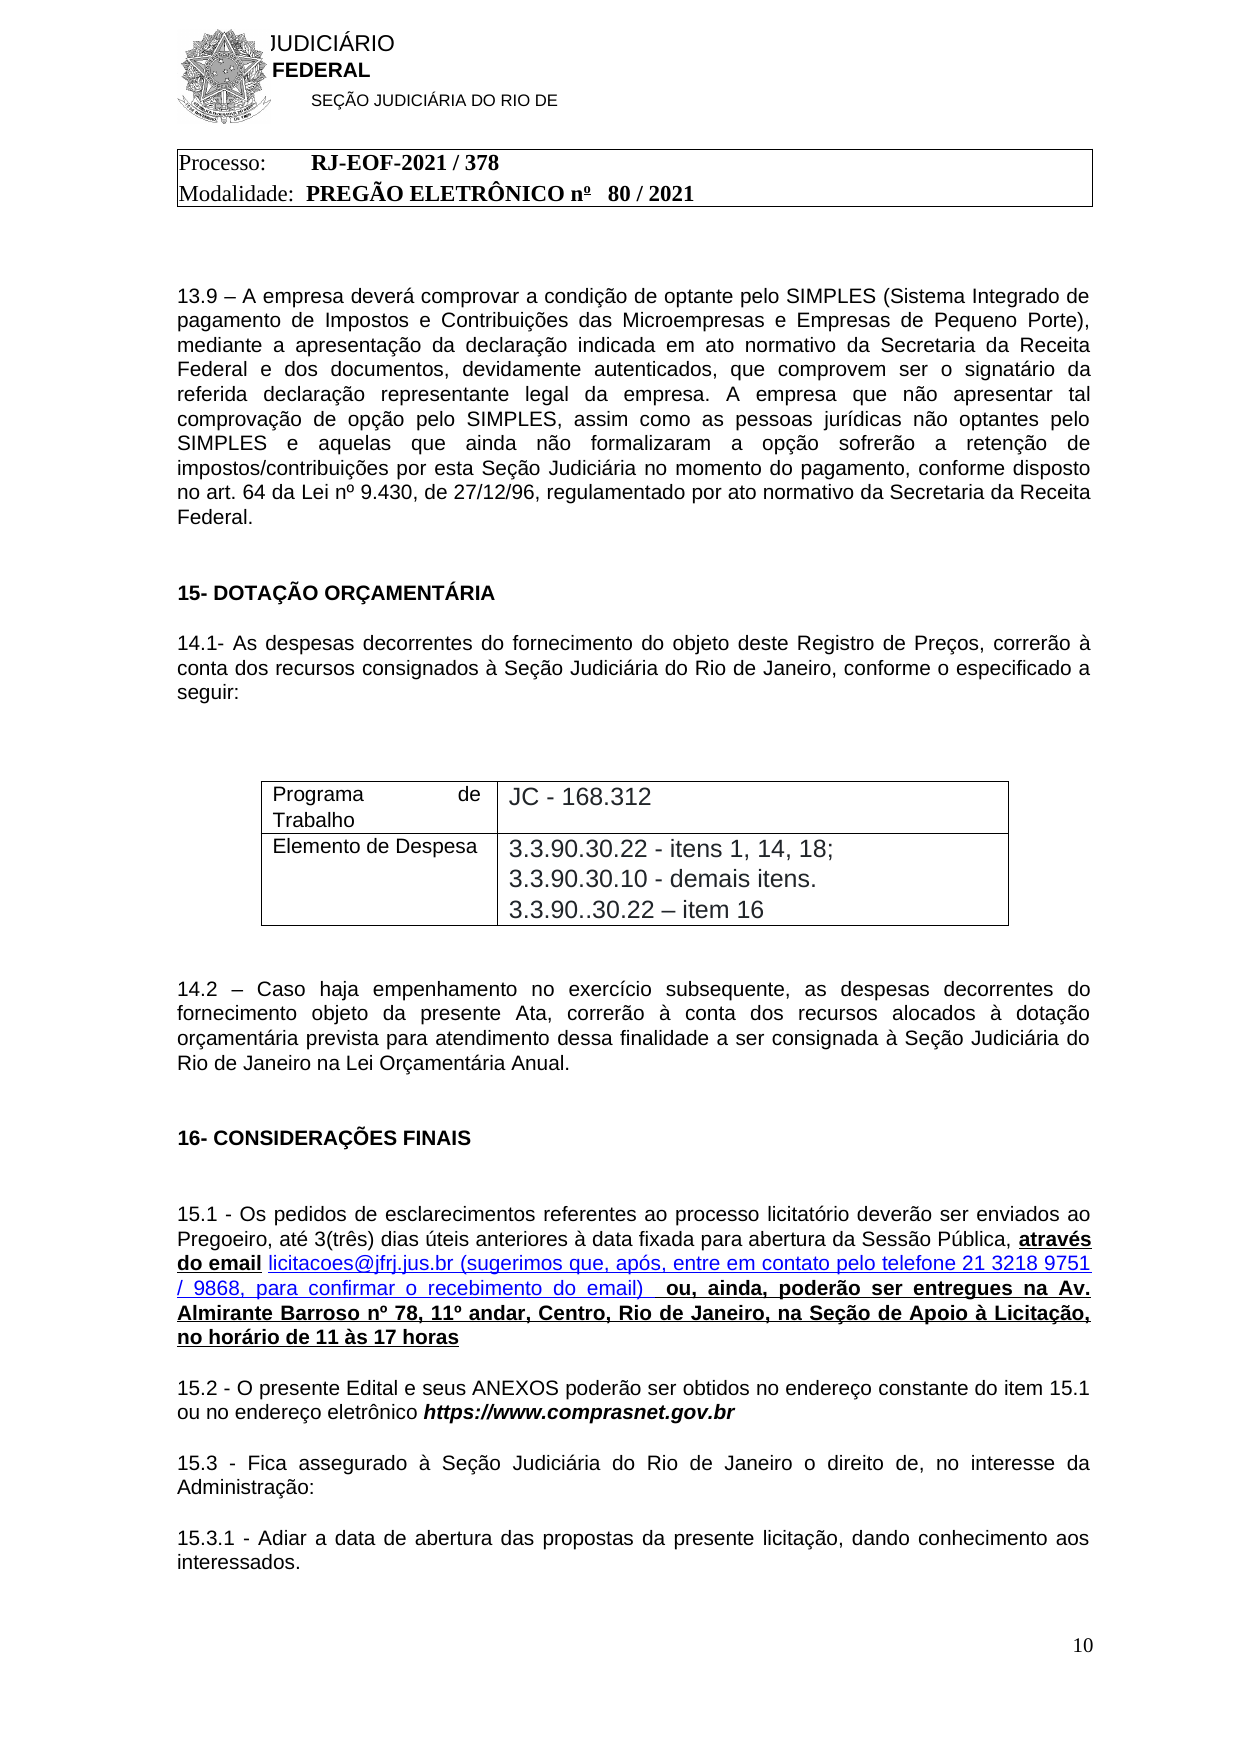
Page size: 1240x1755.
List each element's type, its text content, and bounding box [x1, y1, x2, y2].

subtitle - DOTAÇÃO ORÇAMENTÁRIA [177, 580, 1092, 604]
table_header Programa de Trabalho [273, 782, 479, 833]
table_cell Elemento de Despesa [273, 834, 479, 860]
subtitle - CONSIDERAÇÕES FINAIS [177, 1126, 1092, 1150]
text 15.3 - Fica assegurado à Seção Judiciária do Rio de Janeiro o direito de, no interesse da Administração: [177, 1450, 1092, 1499]
text 15.3.1 - Adiar a data de abertura das propostas da presente licitação, dando conhecimento aos interessados. [177, 1525, 1092, 1574]
table_cell 3.3.90.30.22 - itens 1, 14, 18; 3.3.90.30.10 - demais itens. 3.3.90..30.22 – item 16 [498, 834, 1008, 925]
text 14.1- As despesas decorrentes do fornecimento do objeto deste Registro de Preços, correrão à conta dos recursos consignados à Seção Judiciária do Rio de Janeiro, conforme o especificado a seguir: [177, 631, 1092, 704]
text 15.1 - Os pedidos de esclarecimentos referentes ao processo licitatório deverão ser enviados ao Pregoeiro, até 3(três) dias úteis anteriores à data fixada para abertura da Sessão Pública, através do email licitacoes@jfrj.jus.br (sugerimos que, após, entre em contato pelo telefone 21 3218 9751 / 9868, para confirmar o recebimento do email) ou, ainda, poderão ser entregues na Av. Almirante Barroso nº 78, 11º andar, Centro, Rio de Janeiro, na Seção de Apoio à Licitação, no horário de 11 às 17 horas [177, 1202, 1092, 1349]
table_cell [262, 834, 272, 925]
table_header JC - 168.312 [498, 782, 1008, 833]
text 14.2 – Caso haja empenhamento no exercício subsequente, as despesas decorrentes do fornecimento objeto da presente Ata, correrão à conta dos recursos alocados à dotação orçamentária prevista para atendimento dessa finalidade a ser consignada à Seção Judiciária do Rio de Janeiro na Lei Orçamentária Anual. [177, 977, 1092, 1074]
text 13.9 – A empresa deverá comprovar a condição de optante pelo SIMPLES (Sistema Integrado de pagamento de Impostos e Contribuições das Microempresas e Empresas de Pequeno Porte), mediante a apresentação da declaração indicada em ato normativo da Secretaria da Receita Federal e dos documentos, devidamente autenticados, que comprovem ser o signatário da referida declaração representante legal da empresa. A empresa que não apresentar tal comprovação de opção pelo SIMPLES, assim como as pessoas jurídicas não optantes pelo SIMPLES e aquelas que ainda não formalizaram a opção sofrerão a retenção de impostos/contribuições por esta Seção Judiciária no momento do pagamento, conforme disposto no art. 64 da Lei nº 9.430, de 27/12/96, regulamentado por ato normativo da Secretaria da Receita Federal. [177, 283, 1092, 529]
table_cell [479, 834, 497, 925]
table_header [479, 782, 497, 833]
table_cell [273, 860, 479, 925]
text 15.2 - O presente Edital e seus ANEXOS poderão ser obtidos no endereço constante do item 15.1 ou no endereço eletrônico https://www.comprasnet.gov.br [177, 1375, 1092, 1424]
table_header [262, 782, 272, 833]
